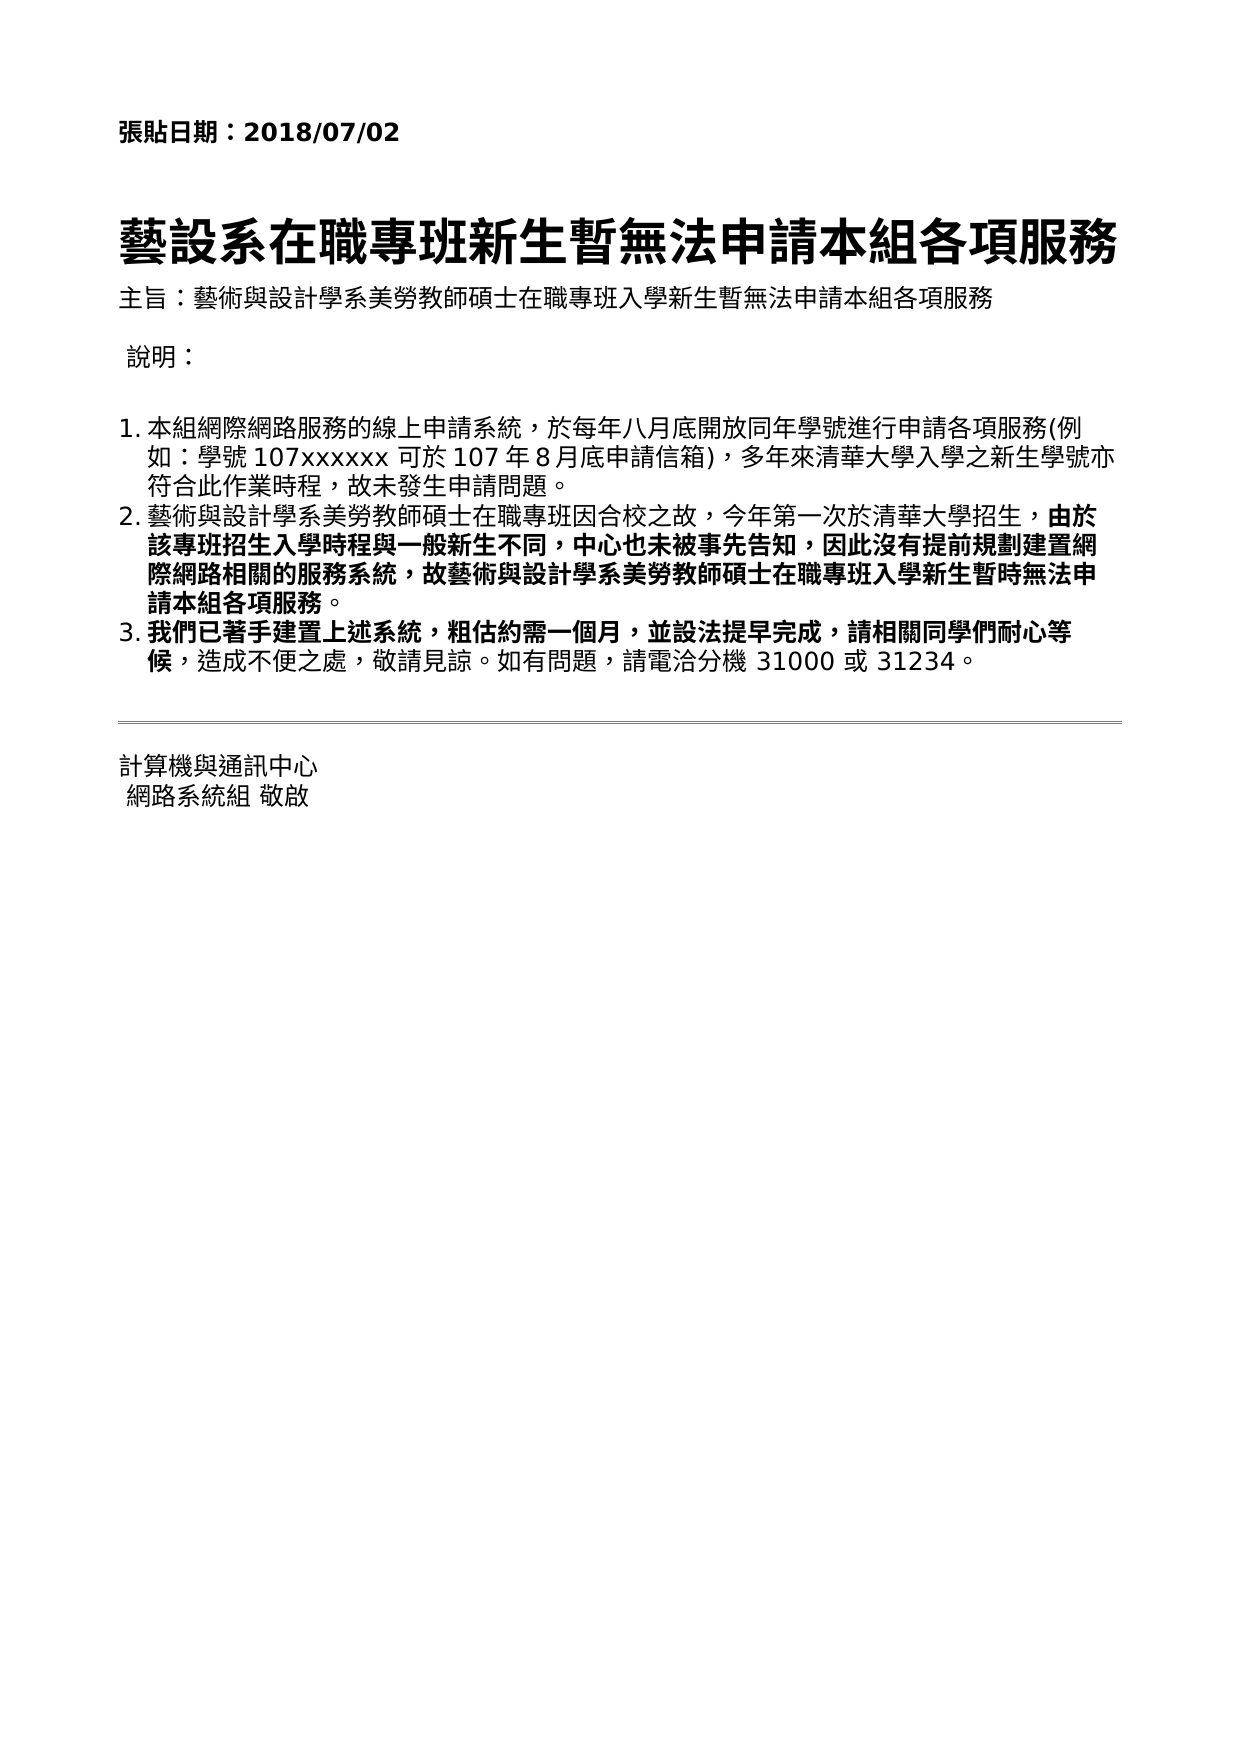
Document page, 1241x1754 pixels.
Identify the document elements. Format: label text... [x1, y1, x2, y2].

text 張貼日期：2018/07/02 [118, 118, 1122, 176]
subtitle 藝設系在職專班新生暫無法申請本組各項服務 [118, 214, 1122, 272]
list 藝術與設計學系美勞教師碩士在職專班因合校之故，今年第一次於清華大學招生，由於該專班招生入學時程與一般新生不同，中心也未被事先告知，因此沒有提前規劃建置網際網路相關的服務系統，故藝術與設計學系美勞教師碩士在職專班入學新生暫時無法申請本組各項服務。 [118, 502, 1122, 618]
text 主旨：藝術與設計學系美勞教師碩士在職專班入學新生暫無法申請本組各項服務 說明： [118, 285, 1122, 372]
text 計算機與通訊中心 網路系統組 敬啟 [118, 752, 1122, 811]
list 本組網際網路服務的線上申請系統，於每年八月底開放同年學號進行申請各項服務(例如：學號107xxxxxx 可於107年8月底申請信箱)，多年來清華大學入學之新生學號亦符合此作業時程，故未發生申請問題。 [118, 414, 1122, 502]
list 我們已著手建置上述系統，粗估約需一個月，並設法提早完成，請相關同學們耐心等候，造成不便之處，敬請見諒。如有問題，請電洽分機 31000 或 31234。 [118, 618, 1122, 677]
